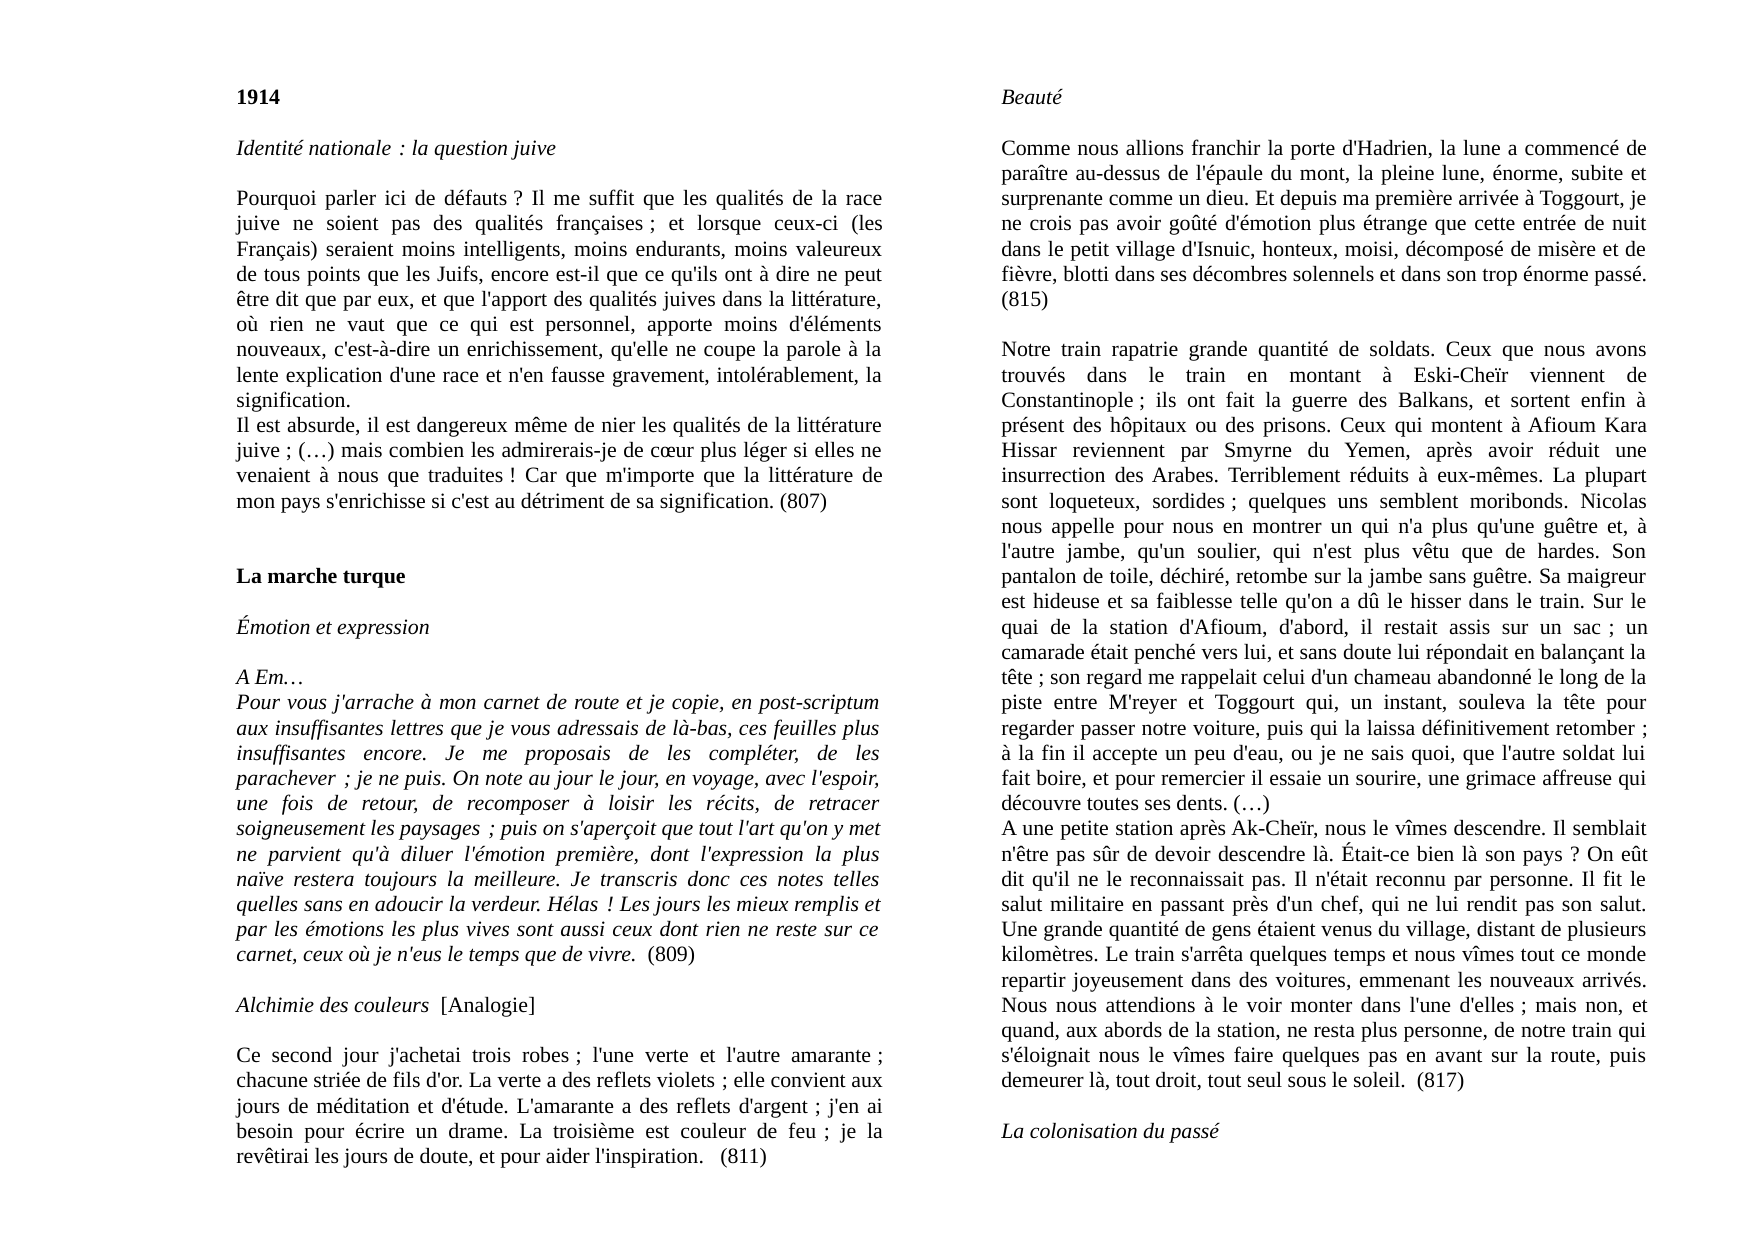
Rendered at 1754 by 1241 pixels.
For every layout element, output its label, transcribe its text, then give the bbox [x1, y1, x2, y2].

text Il est absurde, il est dangereux même de nier les qualités de la littérature juive ; (…) mais combien les admirerais-je de cœur plus léger si elles ne venaient à nous que traduites ! Car que m'importe que la littérature de mon pays s'enrichisse si c'est au détriment de sa signification. (807) [236, 412, 883, 513]
text Beauté [1001, 84, 1648, 109]
text Alchimie des couleurs [Analogie] [236, 992, 883, 1017]
text A Em… [236, 664, 883, 689]
text Ce second jour j'achetai trois robes ; l'une verte et l'autre amarante ; chacune striée de fils d'or. La verte a des reflets violets ; elle convient aux jours de méditation et d'étude. L'amarante a des reflets d'argent ; j'en ai besoin pour écrire un drame. La troisième est couleur de feu ; je la revêtirai les jours de doute, et pour aider l'inspiration. (811) [236, 1042, 883, 1168]
text La marche turque [236, 563, 883, 588]
text Notre train rapatrie grande quantité de soldats. Ceux que nous avons trouvés dans le train en montant à Eski-Cheïr viennent de Constantinople ; ils ont fait la guerre des Balkans, et sortent enfin à présent des hôpitaux ou des prisons. Ceux qui montent à Afioum Kara Hissar reviennent par Smyrne du Yemen, après avoir réduit une insurrection des Arabes. Terriblement réduits à eux-mêmes. La plupart sont loqueteux, sordides ; quelques uns semblent moribonds. Nicolas nous appelle pour nous en montrer un qui n'a plus qu'une guêtre et, à l'autre jambe, qu'un soulier, qui n'est plus vêtu que de hardes. Son pantalon de toile, déchiré, retombe sur la jambe sans guêtre. Sa maigreur est hideuse et sa faiblesse telle qu'on a dû le hisser dans le train. Sur le quai de la station d'Afioum, d'abord, il restait assis sur un sac ; un camarade était penché vers lui, et sans doute lui répondait en balançant la tête ; son regard me rappelait celui d'un chameau abandonné le long de la piste entre M'reyer et Toggourt qui, un instant, souleva la tête pour regarder passer notre voiture, puis qui la laissa définitivement retomber ; à la fin il accepte un peu d'eau, ou je ne sais quoi, que l'autre soldat lui fait boire, et pour remercier il essaie un sourire, une grimace affreuse qui découvre toutes ses dents. (…) [1001, 336, 1648, 815]
text La colonisation du passé [1001, 1118, 1648, 1143]
text Identité nationale : la question juive [236, 135, 883, 160]
text Pourquoi parler ici de défauts ? Il me suffit que les qualités de la race juive ne soient pas des qualités françaises ; et lorsque ceux-ci (les Français) seraient moins intelligents, moins endurants, moins valeureux de tous points que les Juifs, encore est-il que ce qu'ils ont à dire ne peut être dit que par eux, et que l'apport des qualités juives dans la littérature, où rien ne vaut que ce qui est personnel, apporte moins d'éléments nouveaux, c'est-à-dire un enrichissement, qu'elle ne coupe la parole à la lente explication d'une race et n'en fausse gravement, intolérablement, la signification. [236, 185, 883, 412]
text Émotion et expression [236, 614, 883, 639]
text Comme nous allions franchir la porte d'Hadrien, la lune a commencé de paraître au-dessus de l'épaule du mont, la pleine lune, énorme, subite et surprenante comme un dieu. Et depuis ma première arrivée à Toggourt, je ne crois pas avoir goûté d'émotion plus étrange que cette entrée de nuit dans le petit village d'Isnuic, honteux, moisi, décomposé de misère et de fièvre, blotti dans ses décombres solennels et dans son trop énorme passé. (815) [1001, 135, 1648, 311]
text A une petite station après Ak-Cheïr, nous le vîmes descendre. Il semblait n'être pas sûr de devoir descendre là. Était-ce bien là son pays ? On eût dit qu'il ne le reconnaissait pas. Il n'était reconnu par personne. Il fit le salut militaire en passant près d'un chef, qui ne lui rendit pas son salut. Une grande quantité de gens étaient venus du village, distant de plusieurs kilomètres. Le train s'arrêta quelques temps et nous vîmes tout ce monde repartir joyeusement dans des voitures, emmenant les nouveaux arrivés. Nous nous attendions à le voir monter dans l'une d'elles ; mais non, et quand, aux abords de la station, ne resta plus personne, de notre train qui s'éloignait nous le vîmes faire quelques pas en avant sur la route, puis demeurer là, tout droit, tout seul sous le soleil. (817) [1001, 815, 1648, 1093]
text Pour vous j'arrache à mon carnet de route et je copie, en post-scriptum aux insuffisantes lettres que je vous adressais de là-bas, ces feuilles plus insuffisantes encore. Je me proposais de les compléter, de les parachever ; je ne puis. On note au jour le jour, en voyage, avec l'espoir, une fois de retour, de recomposer à loisir les récits, de retracer soigneusement les paysages ; puis on s'aperçoit que tout l'art qu'on y met ne parvient qu'à diluer l'émotion première, dont l'expression la plus naïve restera toujours la meilleure. Je transcris donc ces notes telles quelles sans en adoucir la verdeur. Hélas ! Les jours les mieux remplis et par les émotions les plus vives sont aussi ceux dont rien ne reste sur ce carnet, ceux où je n'eus le temps que de vivre. (809) [236, 689, 883, 967]
text 1914 [236, 84, 883, 109]
